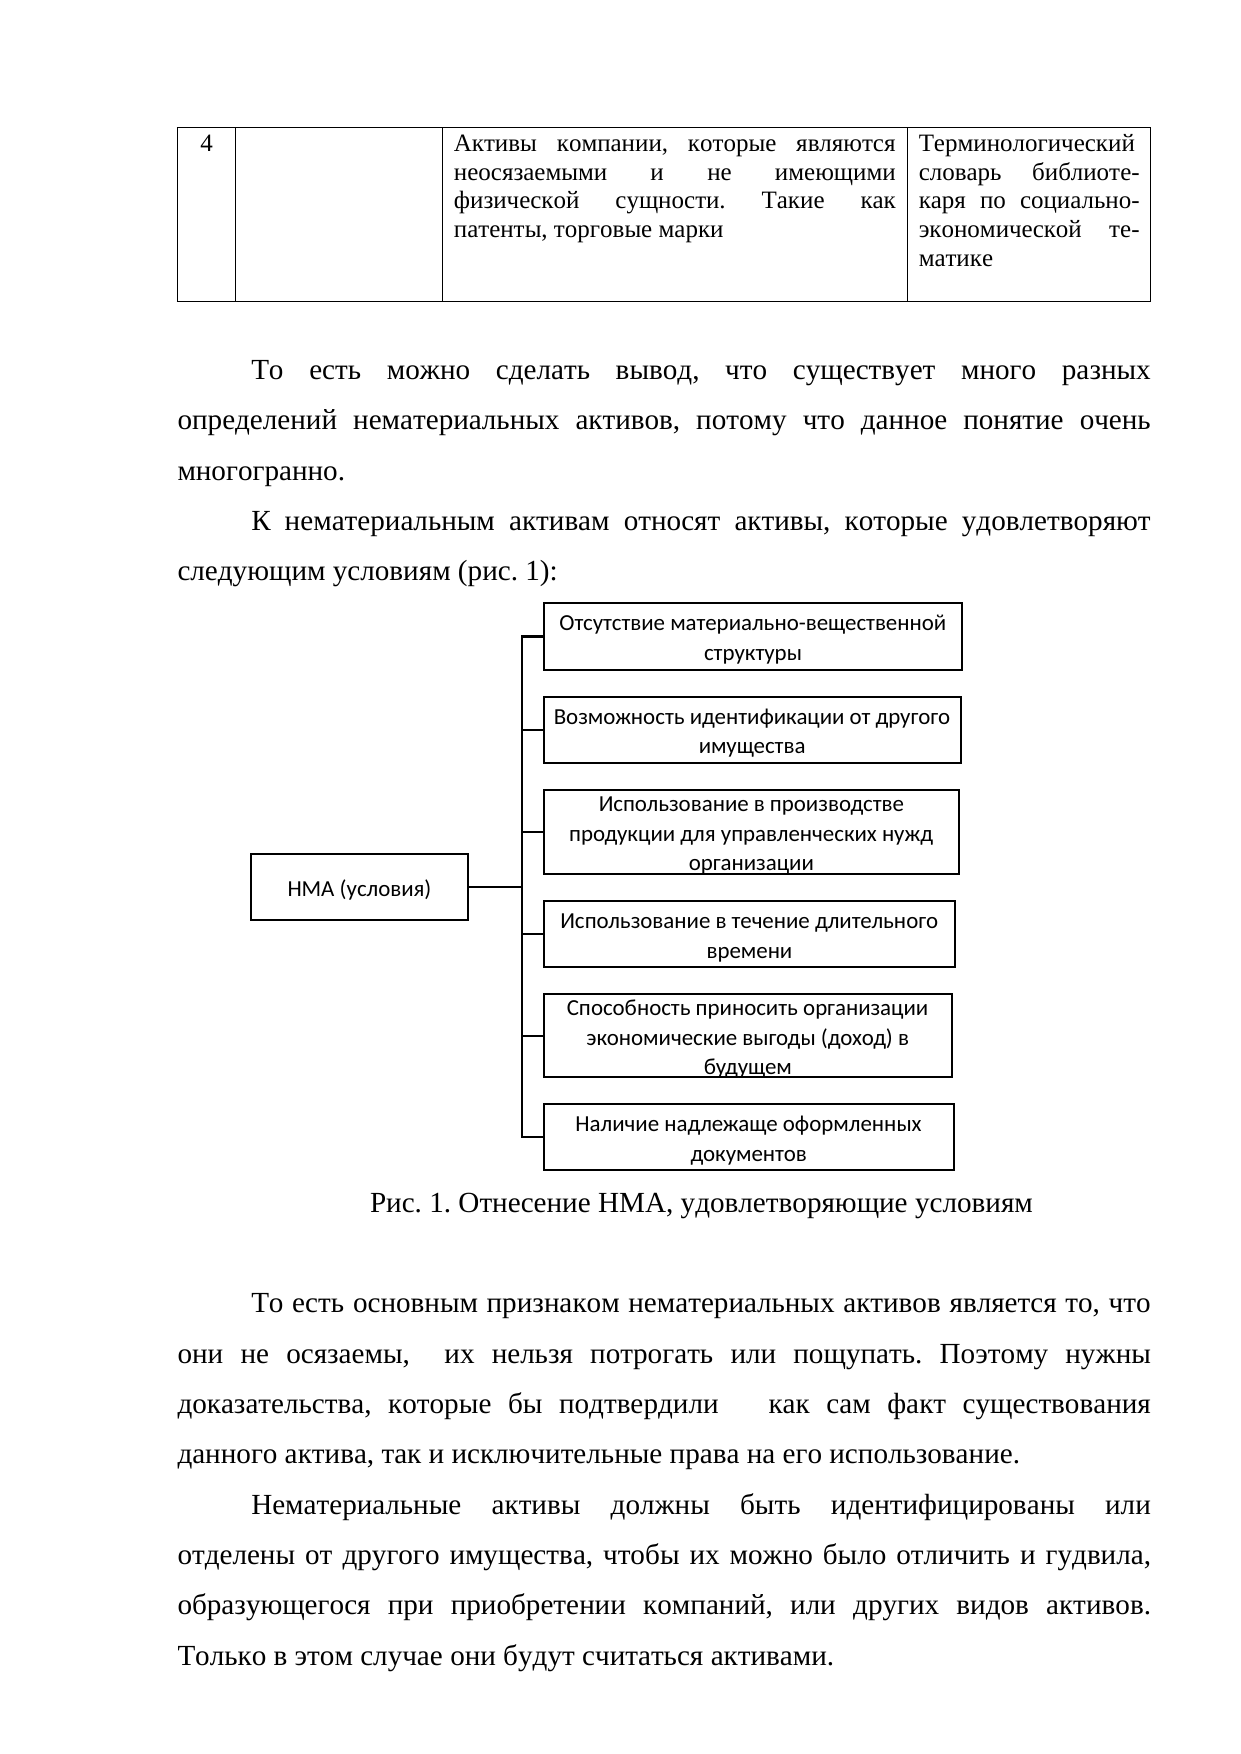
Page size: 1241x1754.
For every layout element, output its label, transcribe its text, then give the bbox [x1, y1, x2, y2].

table_cell [236, 128, 442, 301]
text К нематериальным активам относят активы, которые удовлетворяют следующим условиям (рис. 1): [177, 503, 1152, 587]
table_cell 4 [178, 128, 235, 301]
text Нематериальные активы должны быть идентифицированы или отделены от другого имущества, чтобы их можно было отличить и гудвила, образующегося при приобретении компаний, или других видов активов. Только в этом случае они будут считаться активами. [177, 1487, 1152, 1671]
text То есть можно сделать вывод, что существует много разных определений нематериальных активов, потому что данное понятие очень многогранно. [177, 352, 1152, 486]
table_cell Активы компании, которые являются неосязаемыми и не имеющими физической сущности. Такие как патенты, торговые марки [443, 128, 907, 301]
table_cell Терминологический словарь библиоте-каря по социально-экономической те-матике [908, 128, 1150, 301]
text Рис. 1. Отнесение НМА, удовлетворяющие условиям [177, 1185, 1152, 1218]
text То есть основным признаком нематериальных активов является то, что они не осязаемы, их нельзя потрогать или пощупать. Поэтому нужны доказательства, которые бы подтвердили как сам факт существования данного актива, так и исключительные права на его использование. [177, 1286, 1152, 1470]
